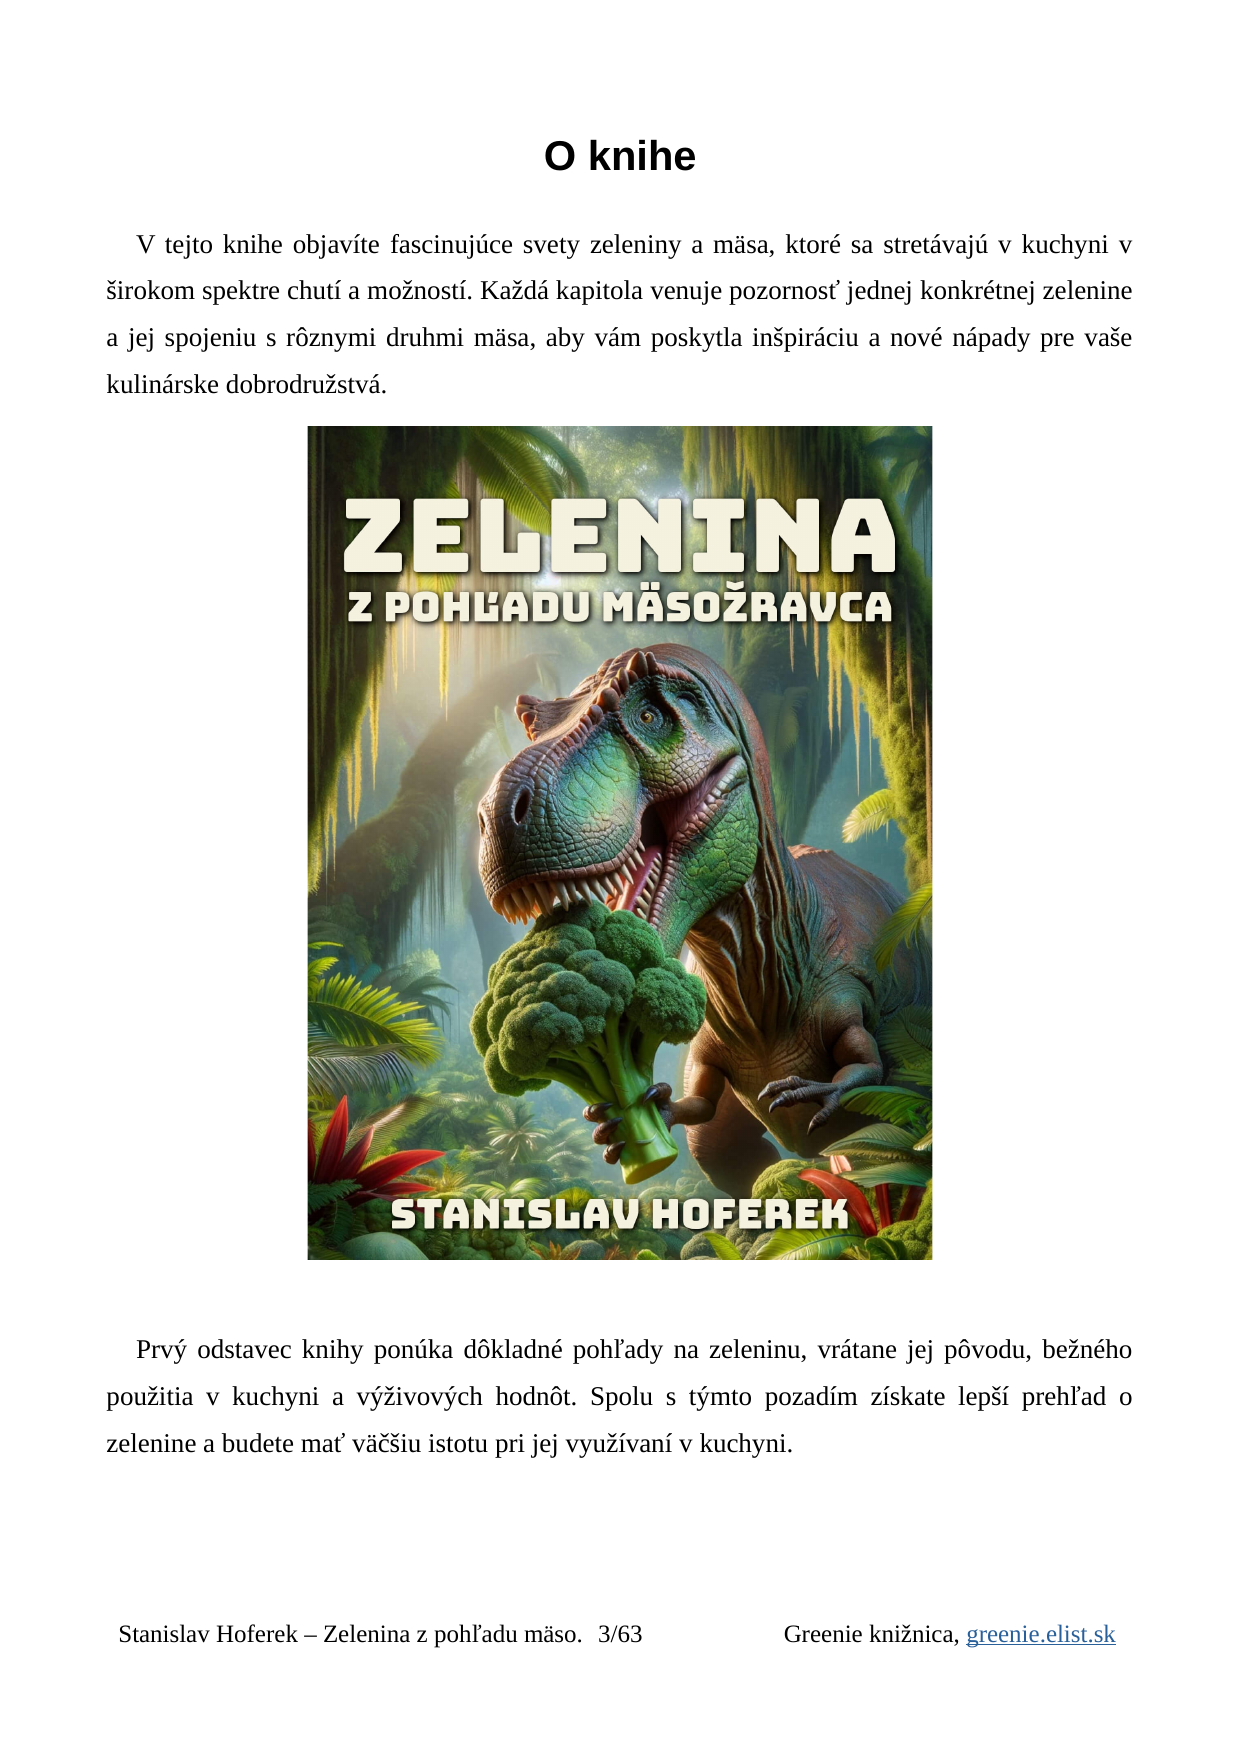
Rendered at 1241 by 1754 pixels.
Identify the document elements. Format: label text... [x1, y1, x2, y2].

subtitle O knihe [106, 131, 1134, 179]
text V tejto knihe objavíte fascinujúce svety zeleniny a mäsa, ktoré sa stretávajú v kuchyni v širokom spektre chutí a možností. Každá kapitola venuje pozornosť jednej konkrétnej zelenine a jej spojeniu s rôznymi druhmi mäsa, aby vám poskytla inšpiráciu a nové nápady pre vaše kulinárske dobrodružstvá. [106, 228, 1134, 399]
picture [307, 426, 933, 1260]
text Prvý odstavec knihy ponúka dôkladné pohľady na zeleninu, vrátane jej pôvodu, bežného použitia v kuchyni a výživových hodnôt. Spolu s týmto pozadím získate lepší prehľad o zelenine a budete mať väčšiu istotu pri jej využívaní v kuchyni. [106, 1333, 1134, 1458]
